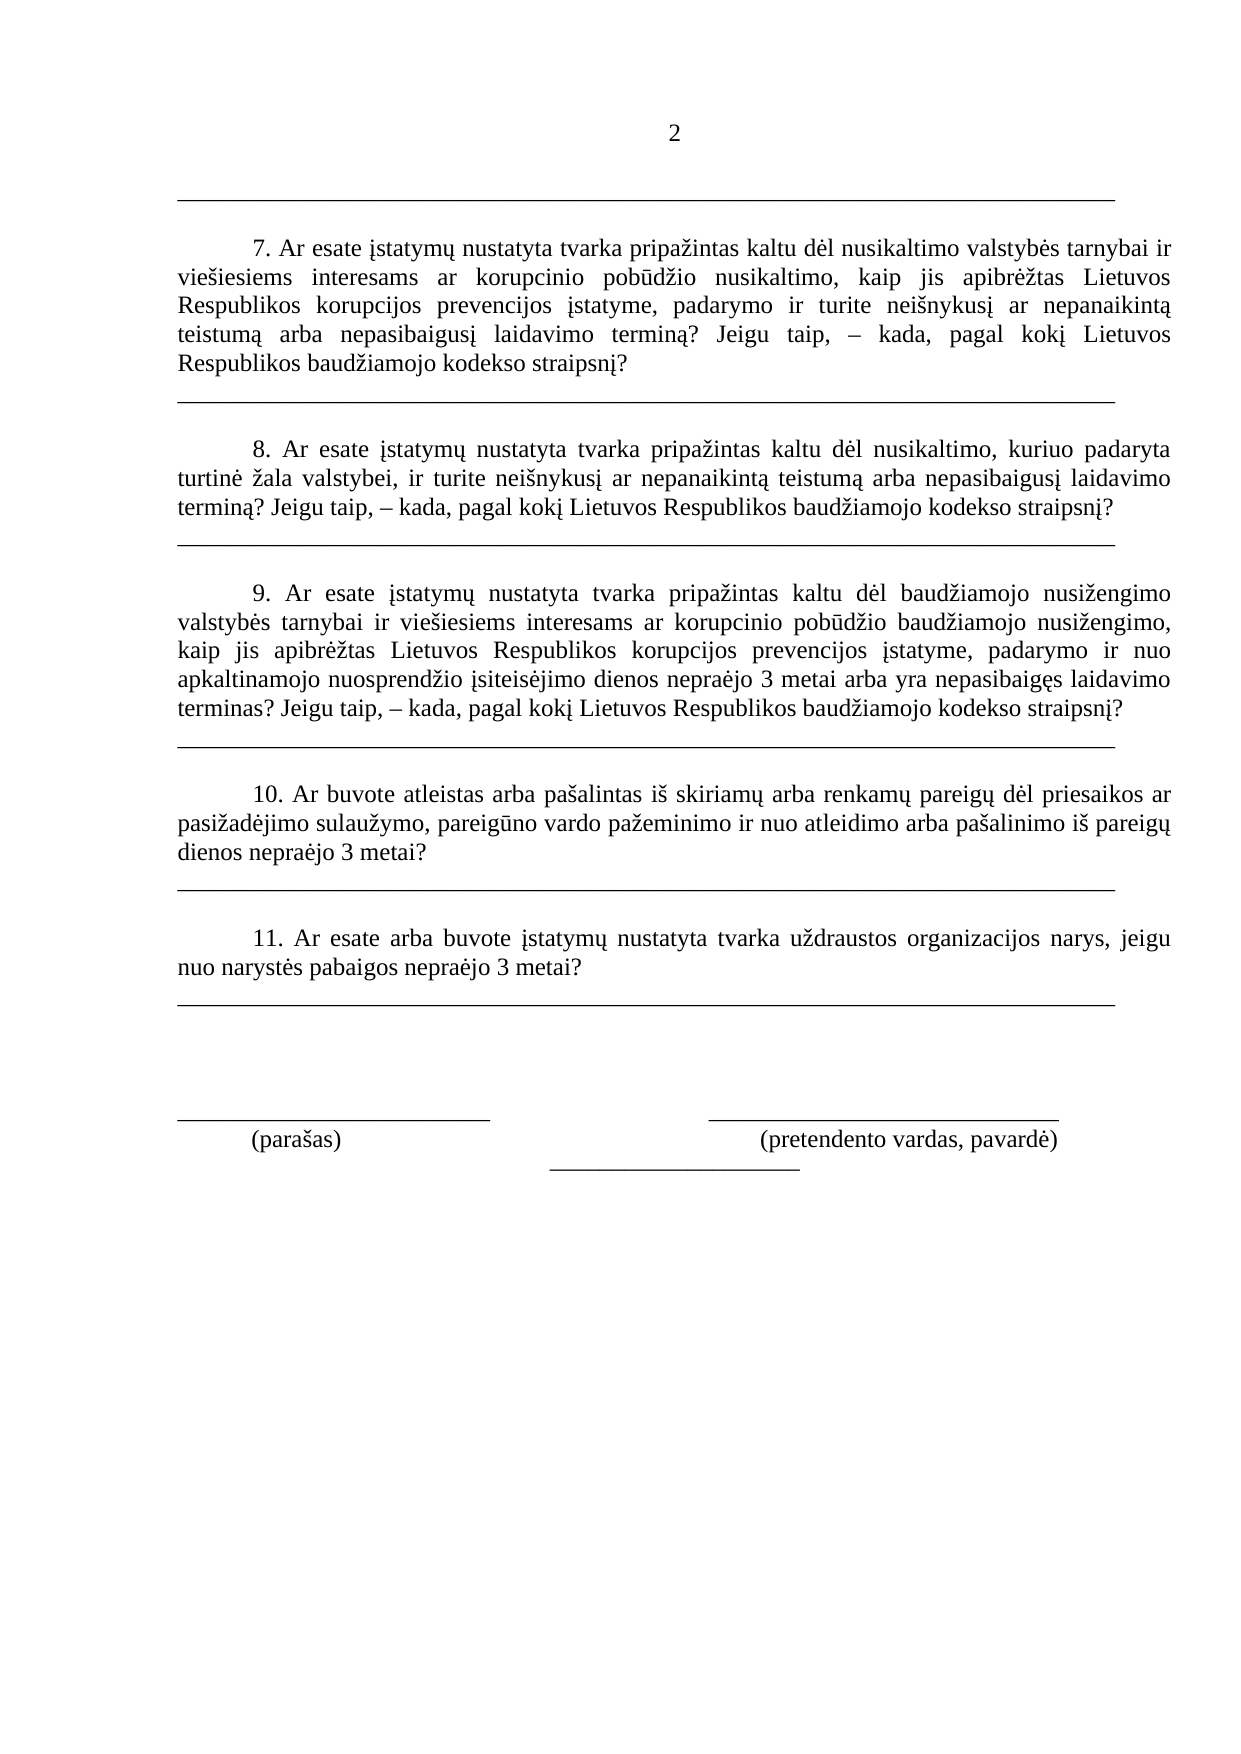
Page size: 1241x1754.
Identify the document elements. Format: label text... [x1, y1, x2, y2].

text ___________________________________________________________________________ [177, 866, 1172, 894]
text 8. Ar esate įstatymų nustatyta tvarka pripažintas kaltu dėl nusikaltimo, kuriuo padaryta turtinė žala valstybei, ir turite neišnykusį ar nepanaikintą teistumą arba nepasibaigusį laidavimo terminą? Jeigu taip, – kada, pagal kokį Lietuvos Respublikos baudžiamojo kodekso straipsnį? [177, 434, 1172, 521]
text _________________________ ____________________________ [177, 1096, 1172, 1124]
text –––––––––––––––––––– [177, 1153, 1172, 1182]
text 11. Ar esate arba buvote įstatymų nustatyta tvarka uždraustos organizacijos narys, jeigu nuo narystės pabaigos nepraėjo 3 metai? [177, 923, 1172, 981]
text ___________________________________________________________________________ [177, 521, 1172, 549]
text ___________________________________________________________________________ [177, 981, 1172, 1009]
text (parašas) (pretendento vardas, pavardė) [177, 1124, 1172, 1153]
text ___________________________________________________________________________ [177, 377, 1172, 406]
text 10. Ar buvote atleistas arba pašalintas iš skiriamų arba renkamų pareigų dėl priesaikos ar pasižadėjimo sulaužymo, pareigūno vardo pažeminimo ir nuo atleidimo arba pašalinimo iš pareigų dienos nepraėjo 3 metai? [177, 779, 1172, 866]
text ___________________________________________________________________________ [177, 722, 1172, 751]
text 9. Ar esate įstatymų nustatyta tvarka pripažintas kaltu dėl baudžiamojo nusižengimo valstybės tarnybai ir viešiesiems interesams ar korupcinio pobūdžio baudžiamojo nusižengimo, kaip jis apibrėžtas Lietuvos Respublikos korupcijos prevencijos įstatyme, padarymo ir nuo apkaltinamojo nuosprendžio įsiteisėjimo dienos nepraėjo 3 metai arba yra nepasibaigęs laidavimo terminas? Jeigu taip, – kada, pagal kokį Lietuvos Respublikos baudžiamojo kodekso straipsnį? [177, 578, 1172, 722]
text ___________________________________________________________________________ [177, 176, 1172, 204]
text 7. Ar esate įstatymų nustatyta tvarka pripažintas kaltu dėl nusikaltimo valstybės tarnybai ir viešiesiems interesams ar korupcinio pobūdžio nusikaltimo, kaip jis apibrėžtas Lietuvos Respublikos korupcijos prevencijos įstatyme, padarymo ir turite neišnykusį ar nepanaikintą teistumą arba nepasibaigusį laidavimo terminą? Jeigu taip, – kada, pagal kokį Lietuvos Respublikos baudžiamojo kodekso straipsnį? [177, 233, 1172, 377]
